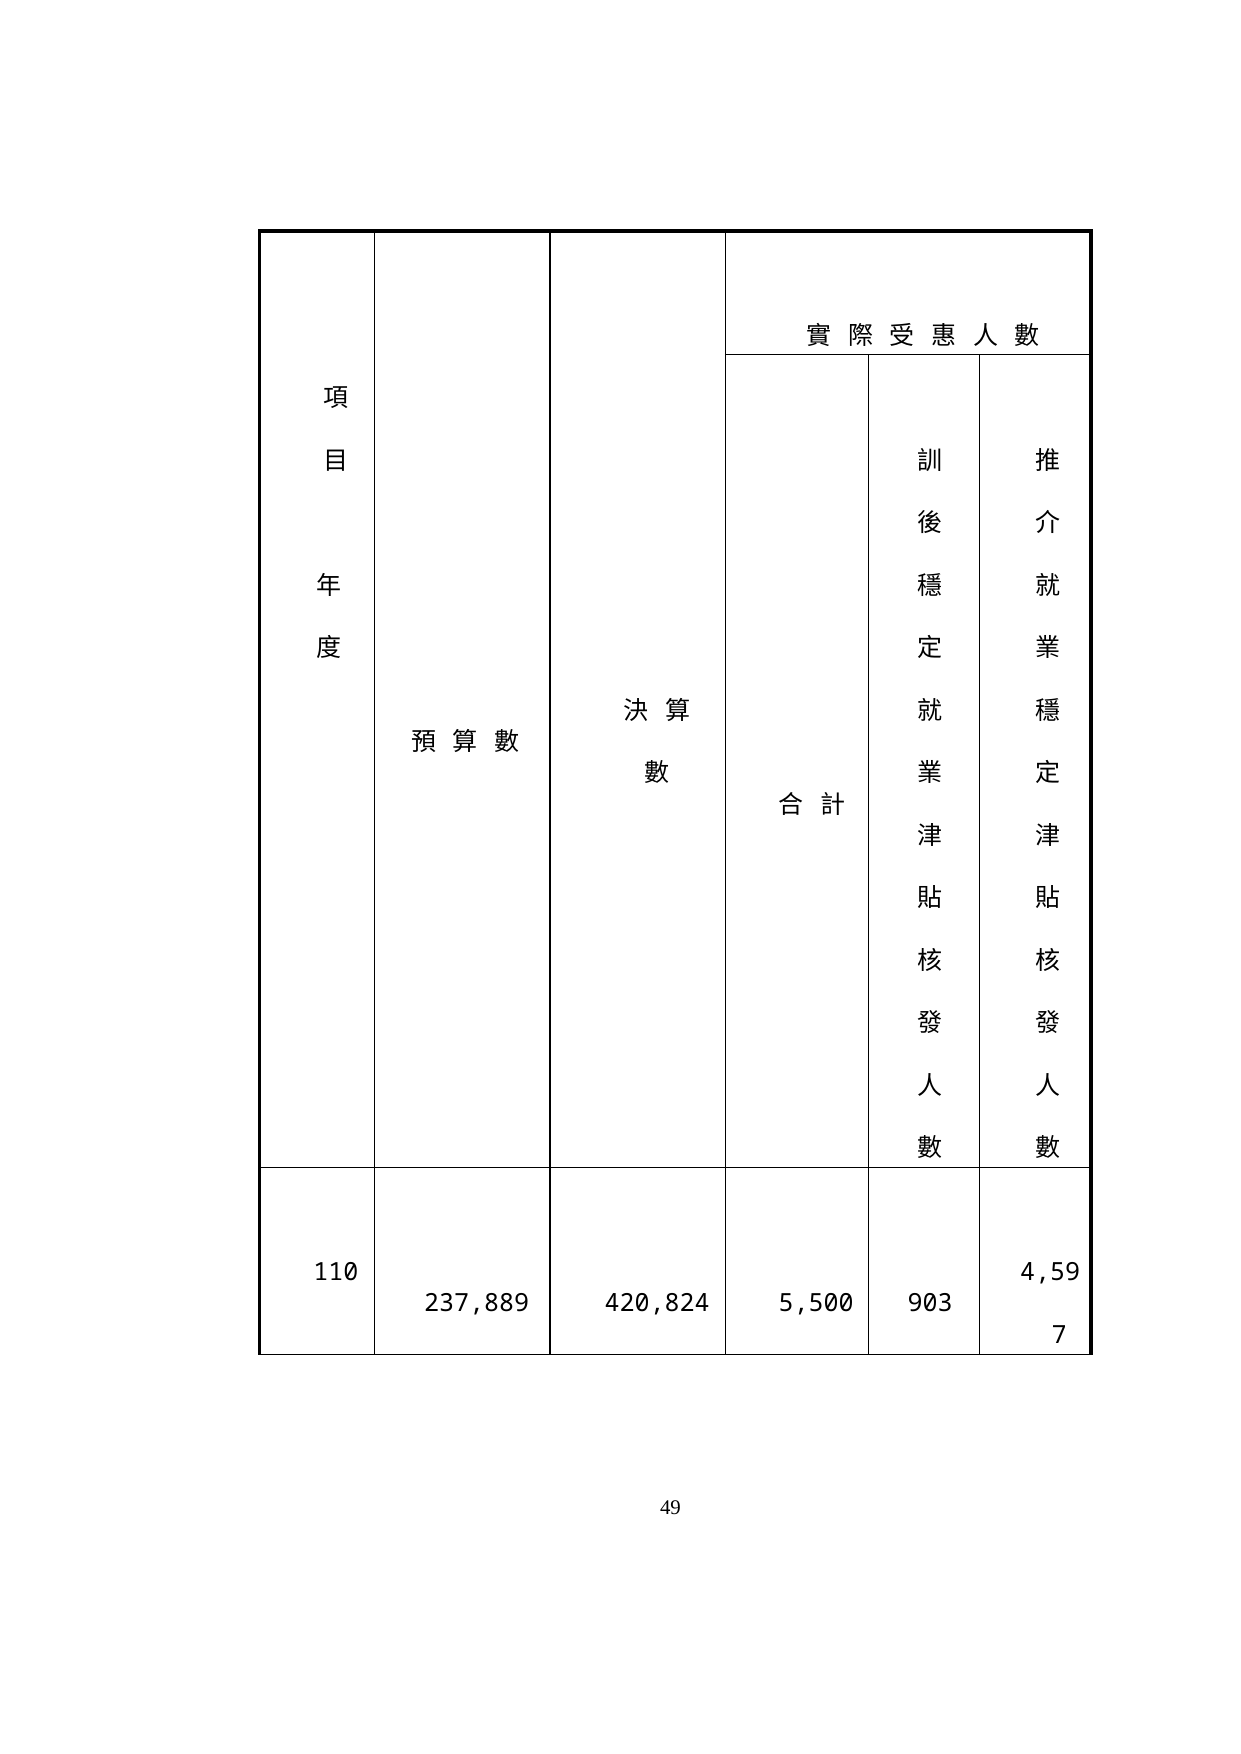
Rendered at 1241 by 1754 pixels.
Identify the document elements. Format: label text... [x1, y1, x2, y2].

table_header 決算數 [551, 233, 725, 1167]
table_header 項目 年度 [261, 233, 374, 1167]
table_cell 訓後穩定就業津貼核發人數 [869, 355, 979, 1167]
table_cell 110 [261, 1168, 374, 1354]
table_cell 420,824 [551, 1168, 725, 1354]
table_cell 4,597 [980, 1168, 1089, 1354]
table_cell 237,889 [375, 1168, 549, 1354]
table_cell 推介就業穩定津貼核發人數 [980, 355, 1089, 1167]
table_cell 合計 [726, 355, 868, 1167]
table_header 實際受惠人數 [726, 233, 1089, 354]
table_cell 903 [869, 1168, 979, 1354]
table_header 預算數 [375, 233, 549, 1167]
table_cell 5,500 [726, 1168, 868, 1354]
